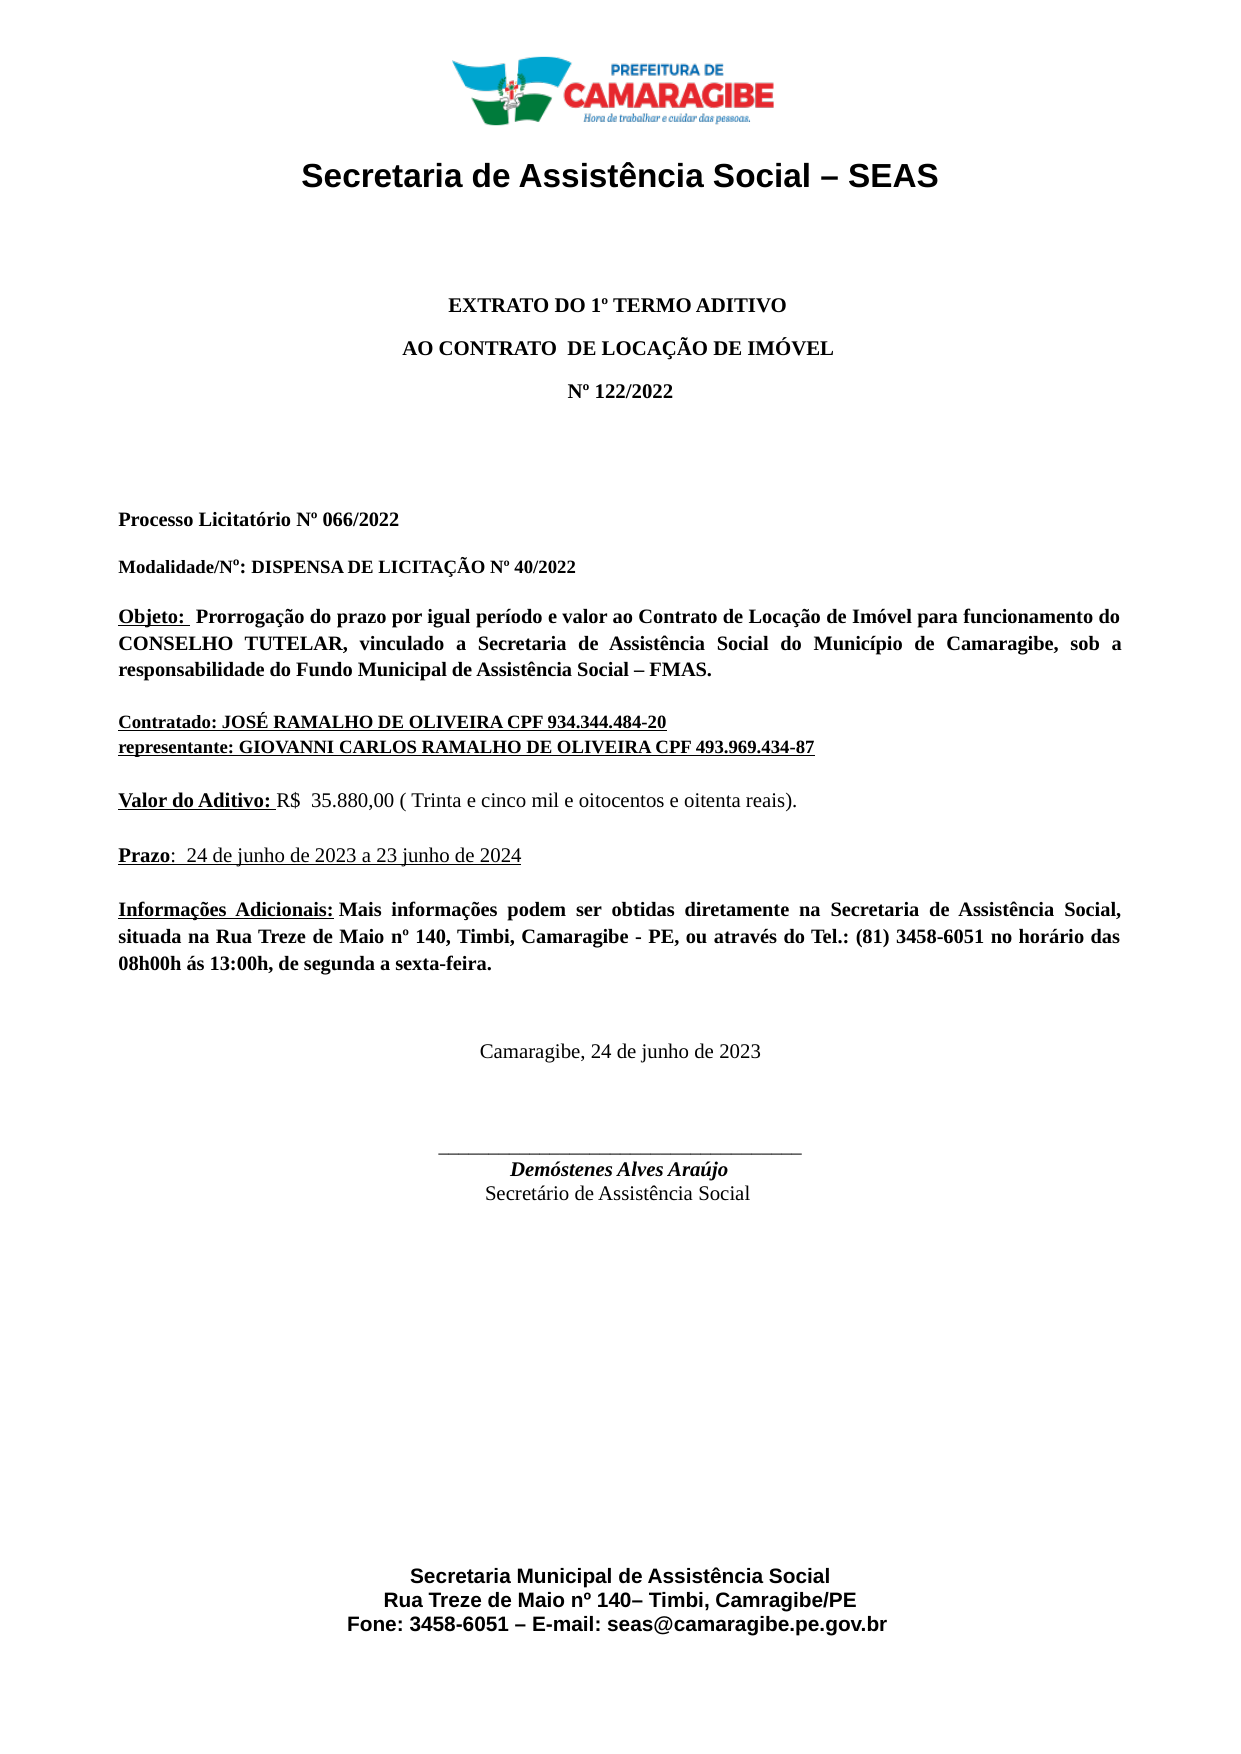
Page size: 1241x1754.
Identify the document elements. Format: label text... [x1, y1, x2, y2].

text Modalidade/Nº: DISPENSA DE LICITAÇÃO Nº 40/2022 [118, 554, 1122, 578]
text Contratado: JOSÉ RAMALHO DE OLIVEIRA CPF 934.344.484-20 [118, 711, 1122, 733]
text Prazo: 24 de junho de 2023 a 23 junho de 2024 [118, 843, 1122, 867]
text Demóstenes Alves Araújo [118, 1156, 1122, 1181]
text ____________________________________ [118, 1133, 1122, 1156]
text Secretário de Assistência Social [118, 1181, 1122, 1204]
text Processo Licitatório Nº 066/2022 [118, 508, 1122, 531]
text Valor do Aditivo: R$ 35.880,00 ( Trinta e cinco mil e oitocentos e oitenta reais). [118, 788, 1122, 812]
subtitle Nº 122/2022 [118, 379, 1122, 403]
text Camaragibe, 24 de junho de 2023 [118, 1039, 1122, 1063]
subtitle AO CONTRATO DE LOCAÇÃO DE IMÓVEL [118, 336, 1122, 360]
subtitle EXTRATO DO 1º TERMO ADITIVO [118, 293, 1122, 317]
text representante: GIOVANNI CARLOS RAMALHO DE OLIVEIRA CPF 493.969.434-87 [118, 736, 1122, 758]
text Informações Adicionais: Mais informações podem ser obtidas diretamente na Secretaria de Assistência Social, situada na Rua Treze de Maio nº 140, Timbi, Camaragibe - PE, ou através do Tel.: (81) 3458-6051 no horário das 08h00h ás 13:00h, de segunda a sexta-feira. [118, 897, 1122, 974]
picture [451, 34, 776, 154]
text Objeto: Prorrogação do prazo por igual período e valor ao Contrato de Locação de Imóvel para funcionamento do CONSELHO TUTELAR, vinculado a Secretaria de Assistência Social do Município de Camaragibe, sob a responsabilidade do Fundo Municipal de Assistência Social – FMAS. [118, 604, 1122, 681]
